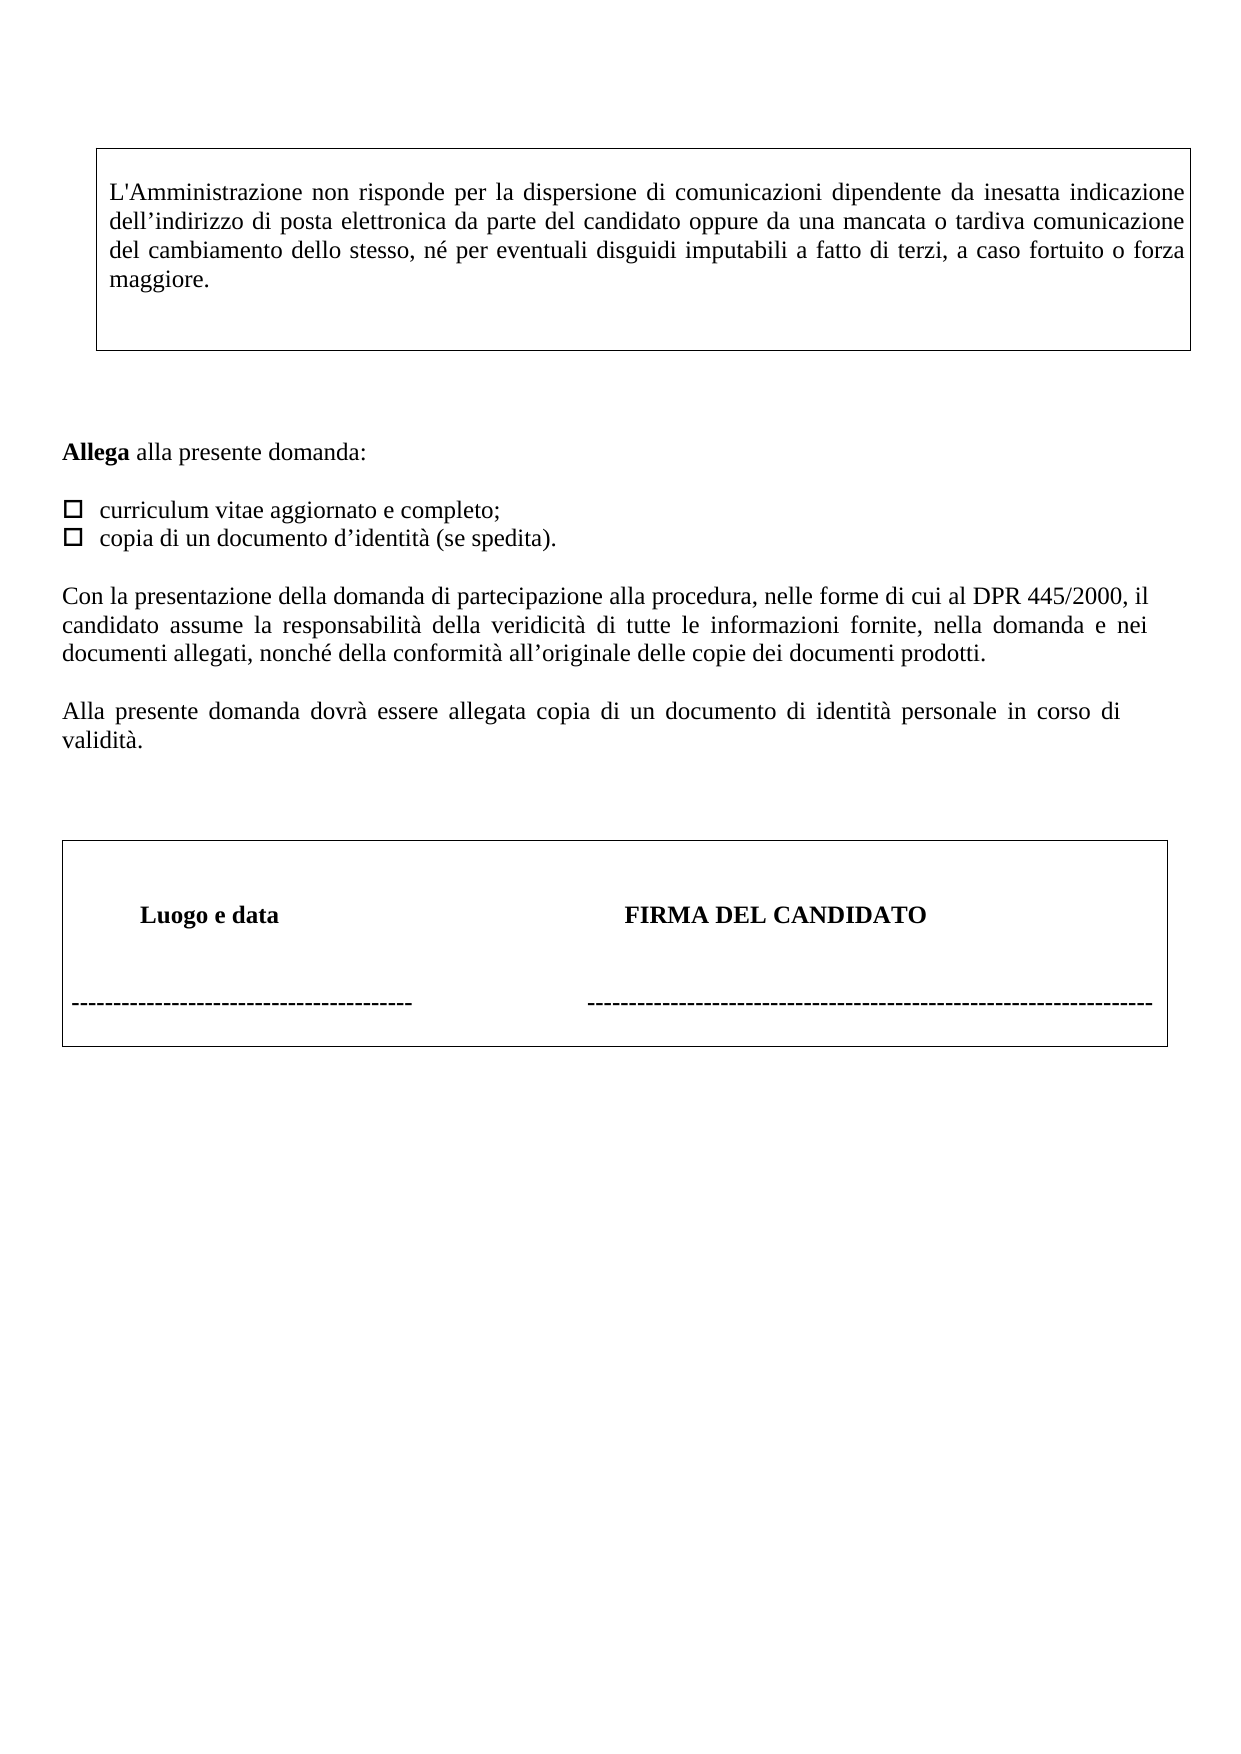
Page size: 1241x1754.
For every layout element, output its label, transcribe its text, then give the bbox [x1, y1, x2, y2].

list copia di un documento d’identità (se spedita). [118, 523, 1149, 552]
text Luogo e data FIRMA DEL CANDIDATO [63, 897, 1167, 929]
text Alla presente domanda dovrà essere allegata copia di un documento di identità personale in corso di validità. [62, 696, 1122, 753]
table_cell L'Amministrazione non risponde per la dispersione di comunicazioni dipendente da inesatta indicazione dell’indirizzo di posta elettronica da parte del candidato oppure da una mancata o tardiva comunicazione del cambiamento dello stesso, né per eventuali disguidi imputabili a fatto di terzi, a caso fortuito o forza maggiore. [97, 149, 1190, 350]
table_cell [73, 148, 96, 350]
list curriculum vitae aggiornato e completo; [118, 495, 1149, 523]
text Allega alla presente domanda: [62, 437, 1149, 466]
text Con la presentazione della domanda di partecipazione alla procedura, nelle forme di cui al DPR 445/2000, il candidato assume la responsabilità della veridicità di tutte le informazioni fornite, nella domanda e nei documenti allegati, nonché della conformità all’originale delle copie dei documenti prodotti. [62, 581, 1149, 667]
text ----------------------------------------- -------------------------------------------------------------------- [63, 983, 1167, 1015]
